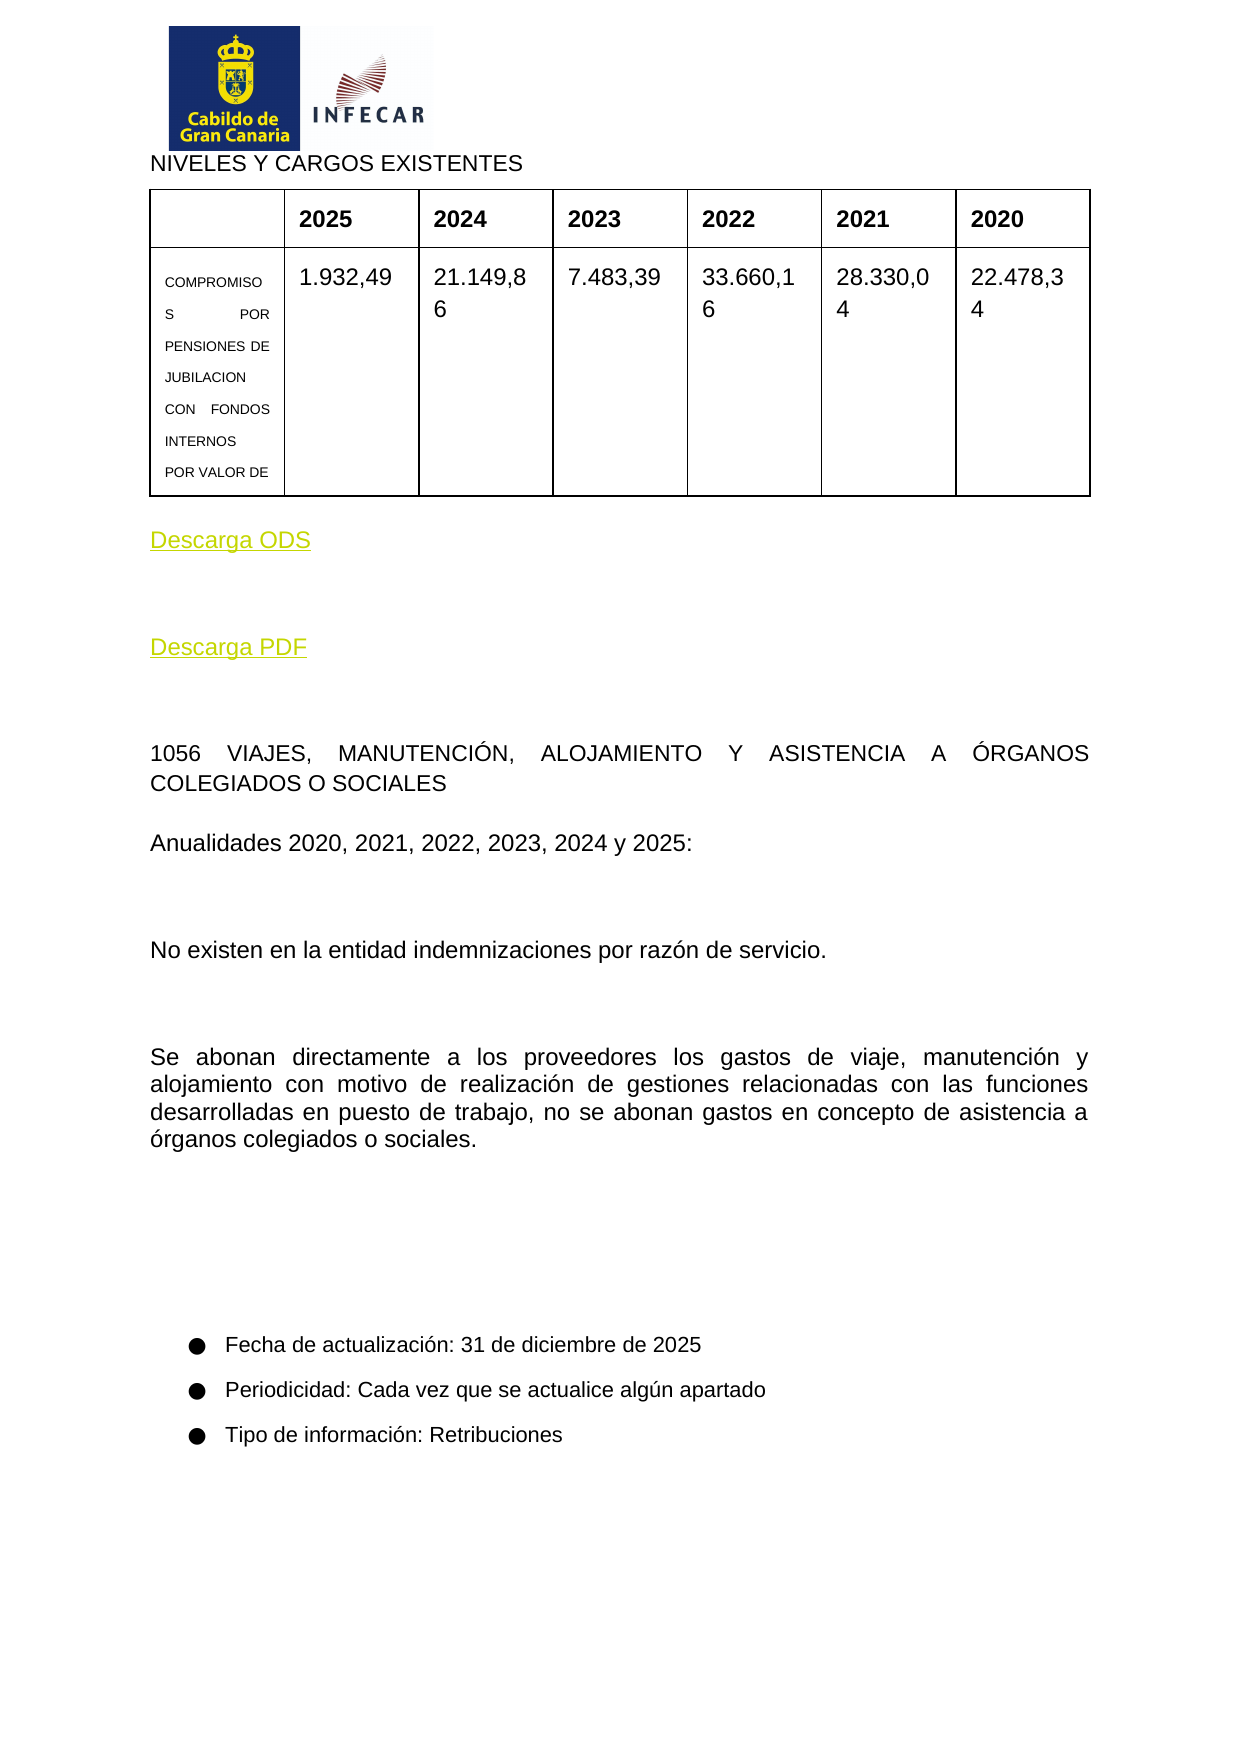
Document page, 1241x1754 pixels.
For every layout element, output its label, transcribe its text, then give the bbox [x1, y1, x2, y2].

table_cell 21.149,86 [420, 248, 552, 495]
subtitle 1056 VIAJES, MANUTENCIÓN, ALOJAMIENTO Y ASISTENCIA A ÓRGANOS COLEGIADOS O SOCIALES [150, 739, 1090, 796]
list Periodicidad: Cada vez que se actualice algún apartado [187, 1365, 1090, 1410]
table_header 2022 [688, 190, 821, 247]
table_header [151, 190, 284, 247]
table_header 2020 [957, 190, 1089, 247]
table_cell 1.932,49 [285, 248, 418, 495]
text Se abonan directamente a los proveedores los gastos de viaje, manutención y alojamiento con motivo de realización de gestiones relacionadas con las funciones desarrolladas en puesto de trabajo, no se abonan gastos en concepto de asistencia a órganos colegiados o sociales. [150, 1043, 1090, 1153]
table_cell 28.330,04 [822, 248, 955, 495]
table_cell 22.478,34 [957, 248, 1089, 495]
text Anualidades 2020, 2021, 2022, 2023, 2024 y 2025: [150, 829, 1090, 857]
text Descarga ODS [150, 526, 1090, 553]
table_header 2021 [822, 190, 955, 247]
table_cell 33.660,16 [688, 248, 821, 495]
text No existen en la entidad indemnizaciones por razón de servicio. [150, 936, 1090, 963]
table_header 2025 [285, 190, 418, 247]
table_cell 7.483,39 [554, 248, 687, 495]
list Fecha de actualización: 31 de diciembre de 2025 [187, 1321, 1090, 1365]
table_header 2024 [420, 190, 552, 247]
table_cell COMPROMISOS POR PENSIONES DE JUBILACION CON FONDOS INTERNOS POR VALOR DE [151, 248, 284, 495]
table_header 2023 [554, 190, 687, 247]
text Descarga PDF [150, 633, 1090, 660]
list Tipo de información: Retribuciones [187, 1410, 1090, 1455]
picture [168, 26, 434, 150]
subtitle NIVELES Y CARGOS EXISTENTES [150, 150, 1090, 176]
